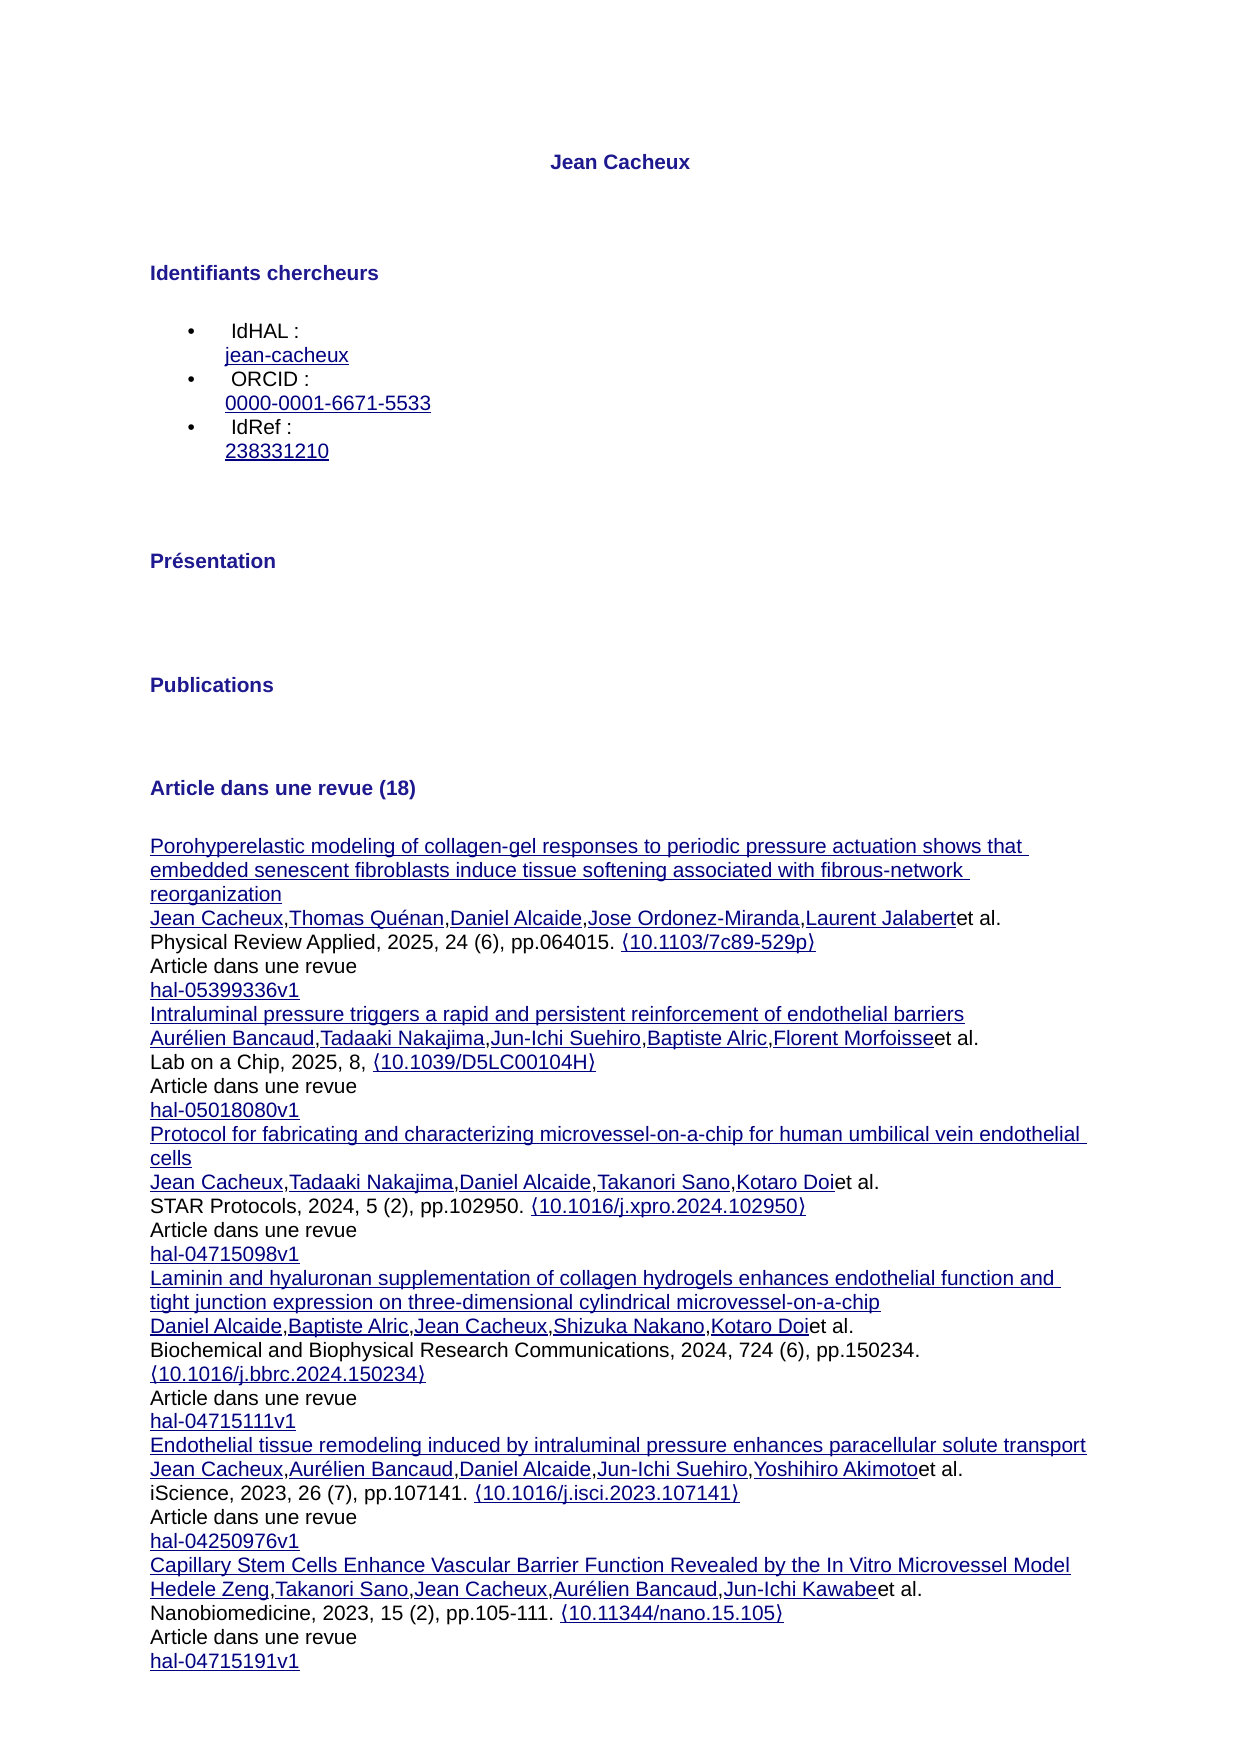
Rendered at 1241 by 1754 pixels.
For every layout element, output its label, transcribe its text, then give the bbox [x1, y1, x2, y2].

subtitle Jean Cacheux [150, 150, 1090, 174]
table_cell Laminin and hyaluronan supplementation of collagen hydrogels enhances endothelial function and tight junction expression on three-dimensional cylindrical microvessel-on-a-chip Daniel Alcaide,Baptiste Alric,Jean Cacheux,Shizuka Nakano,Kotaro Doiet al. Biochemical and Biophysical Research Communications, 2024, 724 (6), pp.150234. ⟨10.1016/j.bbrc.2024.150234⟩ Article dans une revue hal-04715111v1 [150, 1266, 1090, 1433]
list IdRef : [187, 414, 1090, 438]
table_cell Protocol for fabricating and characterizing microvessel-on-a-chip for human umbilical vein endothelial cells Jean Cacheux,Tadaaki Nakajima,Daniel Alcaide,Takanori Sano,Kotaro Doiet al. STAR Protocols, 2024, 5 (2), pp.102950. ⟨10.1016/j.xpro.2024.102950⟩ Article dans une revue hal-04715098v1 [150, 1122, 1090, 1266]
table_cell Endothelial tissue remodeling induced by intraluminal pressure enhances paracellular solute transport Jean Cacheux,Aurélien Bancaud,Daniel Alcaide,Jun-Ichi Suehiro,Yoshihiro Akimotoet al. iScience, 2023, 26 (7), pp.107141. ⟨10.1016/j.isci.2023.107141⟩ Article dans une revue hal-04250976v1 [150, 1433, 1090, 1553]
subtitle Identifiants chercheurs [150, 260, 1090, 284]
table_header Porohyperelastic modeling of collagen-gel responses to periodic pressure actuation shows that embedded senescent fibroblasts induce tissue softening associated with fibrous-network reorganization Jean Cacheux,Thomas Quénan,Daniel Alcaide,Jose Ordonez-Miranda,Laurent Jalabertet al. Physical Review Applied, 2025, 24 (6), pp.064015. ⟨10.1103/7c89-529p⟩ Article dans une revue hal-05399336v1 [150, 834, 1090, 1002]
subtitle Article dans une revue (18) [150, 776, 1090, 800]
list jean-cacheux [187, 343, 1090, 367]
subtitle Présentation [150, 549, 1090, 573]
list 0000-0001-6671-5533 [187, 391, 1090, 414]
list IdHAL : [187, 319, 1090, 343]
table_cell Capillary Stem Cells Enhance Vascular Barrier Function Revealed by the In Vitro Microvessel Model Hedele Zeng,Takanori Sano,Jean Cacheux,Aurélien Bancaud,Jun-Ichi Kawabeet al. Nanobiomedicine, 2023, 15 (2), pp.105-111. ⟨10.11344/nano.15.105⟩ Article dans une revue hal-04715191v1 [150, 1553, 1090, 1673]
table_cell Intraluminal pressure triggers a rapid and persistent reinforcement of endothelial barriers Aurélien Bancaud,Tadaaki Nakajima,Jun-Ichi Suehiro,Baptiste Alric,Florent Morfoisseet al. Lab on a Chip, 2025, 8, ⟨10.1039/D5LC00104H⟩ Article dans une revue hal-05018080v1 [150, 1002, 1090, 1122]
list ORCID : [187, 367, 1090, 391]
subtitle Publications [150, 673, 1090, 697]
list 238331210 [187, 438, 1090, 462]
